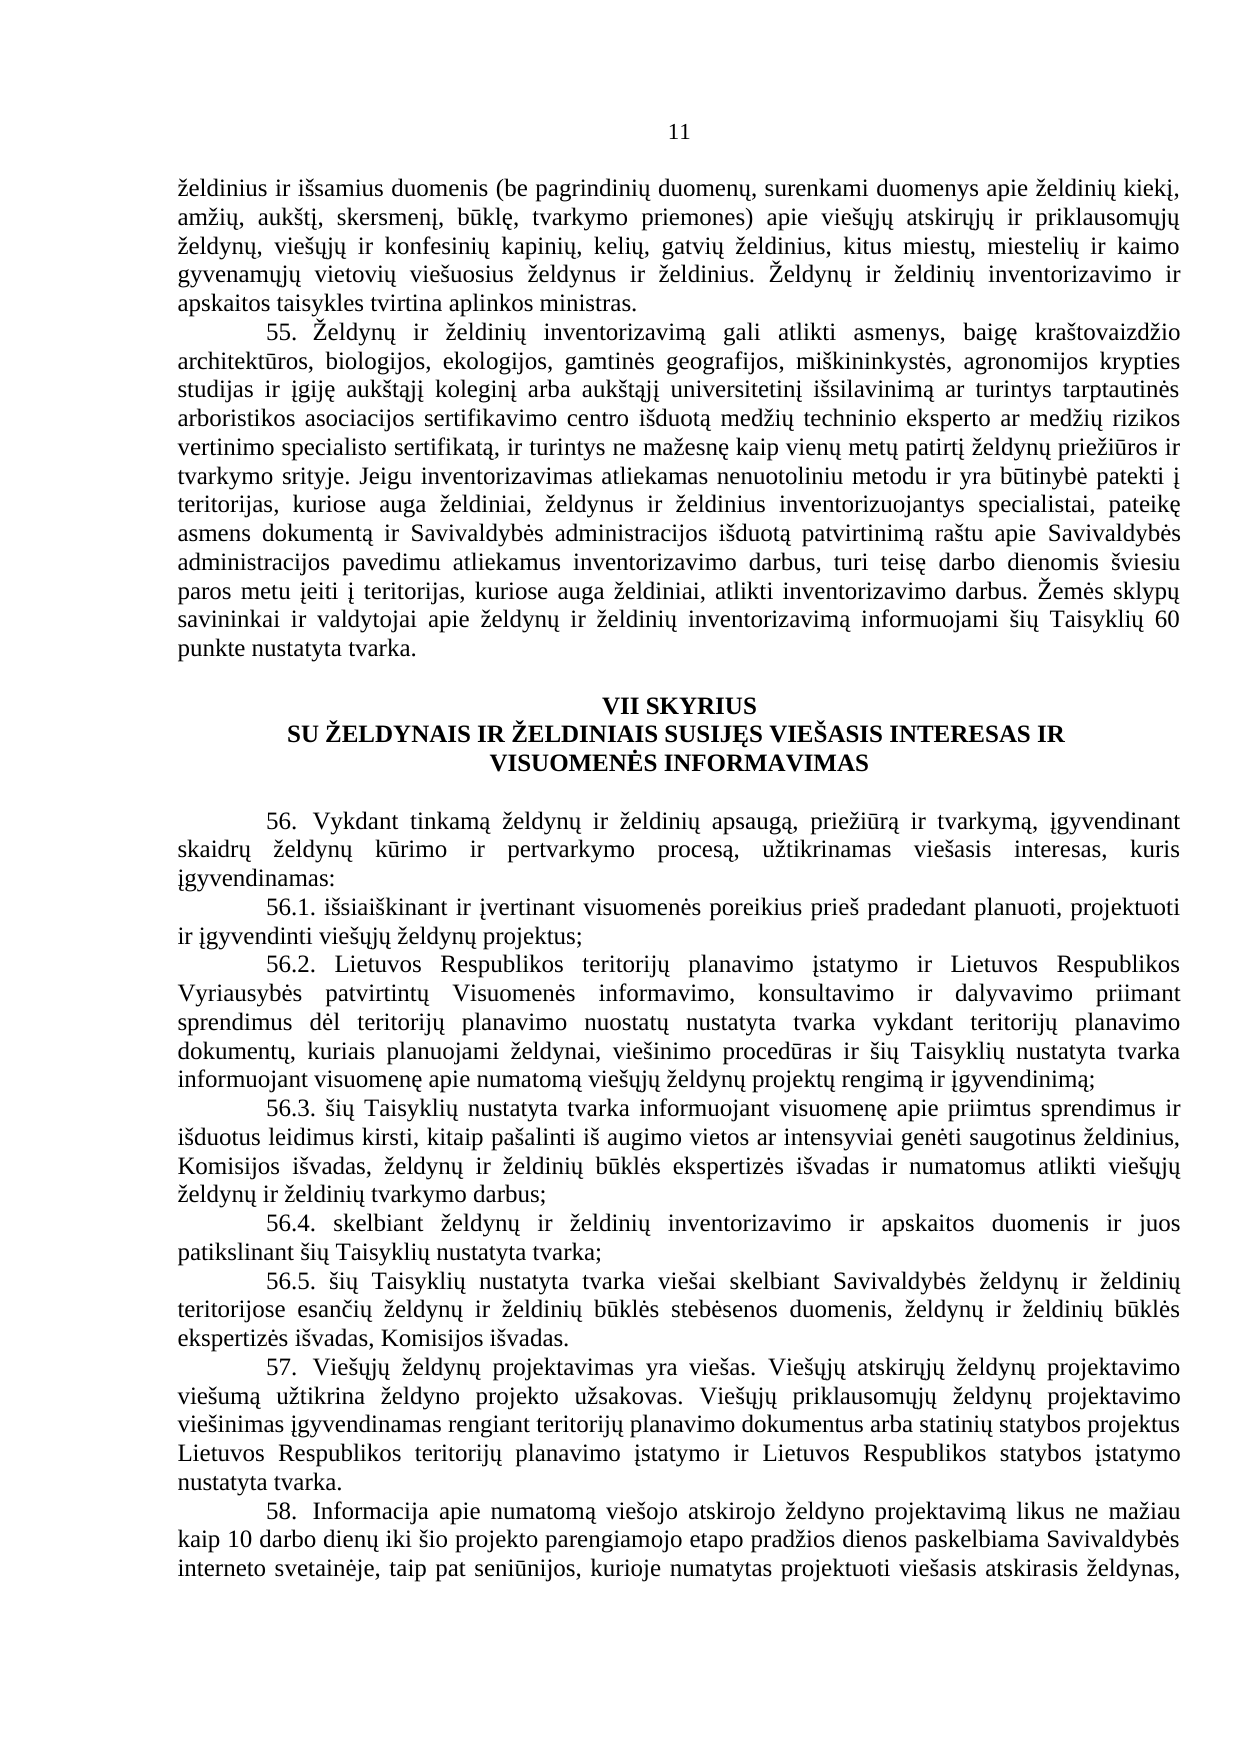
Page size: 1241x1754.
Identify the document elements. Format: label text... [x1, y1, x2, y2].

text 58. Informacija apie numatomą viešojo atskirojo želdyno projektavimą likus ne mažiau kaip 10 darbo dienų iki šio projekto parengiamojo etapo pradžios dienos paskelbiama Savivaldybės interneto svetainėje, taip pat seniūnijos, kurioje numatytas projektuoti viešasis atskirasis želdynas, [177, 1496, 1181, 1582]
text VII SKYRIUS [177, 691, 1181, 719]
text 57. Viešųjų želdynų projektavimas yra viešas. Viešųjų atskirųjų želdynų projektavimo viešumą užtikrina želdyno projekto užsakovas. Viešųjų priklausomųjų želdynų projektavimo viešinimas įgyvendinamas rengiant teritorijų planavimo dokumentus arba statinių statybos projektus Lietuvos Respublikos teritorijų planavimo įstatymo ir Lietuvos Respublikos statybos įstatymo nustatyta tvarka. [177, 1352, 1181, 1496]
text 56.4. skelbiant želdynų ir želdinių inventorizavimo ir apskaitos duomenis ir juos patikslinant šių Taisyklių nustatyta tvarka; [177, 1208, 1181, 1266]
text 56.1. išsiaiškinant ir įvertinant visuomenės poreikius prieš pradedant planuoti, projektuoti ir įgyvendinti viešųjų želdynų projektus; [177, 892, 1181, 949]
text 56. Vykdant tinkamą želdynų ir želdinių apsaugą, priežiūrą ir tvarkymą, įgyvendinant skaidrų želdynų kūrimo ir pertvarkymo procesą, užtikrinamas viešasis interesas, kuris įgyvendinamas: [177, 806, 1181, 892]
text želdinius ir išsamius duomenis (be pagrindinių duomenų, surenkami duomenys apie želdinių kiekį, amžių, aukštį, skersmenį, būklę, tvarkymo priemones) apie viešųjų atskirųjų ir priklausomųjų želdynų, viešųjų ir konfesinių kapinių, kelių, gatvių želdinius, kitus miestų, miestelių ir kaimo gyvenamųjų vietovių viešuosius želdynus ir želdinius. Želdynų ir želdinių inventorizavimo ir apskaitos taisykles tvirtina aplinkos ministras. [177, 173, 1181, 317]
text 56.5. šių Taisyklių nustatyta tvarka viešai skelbiant Savivaldybės želdynų ir želdinių teritorijose esančių želdynų ir želdinių būklės stebėsenos duomenis, želdynų ir želdinių būklės ekspertizės išvadas, Komisijos išvadas. [177, 1266, 1181, 1352]
text 55. Želdynų ir želdinių inventorizavimą gali atlikti asmenys, baigę kraštovaizdžio architektūros, biologijos, ekologijos, gamtinės geografijos, miškininkystės, agronomijos krypties studijas ir įgiję aukštąjį koleginį arba aukštąjį universitetinį išsilavinimą ar turintys tarptautinės arboristikos asociacijos sertifikavimo centro išduotą medžių techninio eksperto ar medžių rizikos vertinimo specialisto sertifikatą, ir turintys ne mažesnę kaip vienų metų patirtį želdynų priežiūros ir tvarkymo srityje. Jeigu inventorizavimas atliekamas nenuotoliniu metodu ir yra būtinybė patekti į teritorijas, kuriose auga želdiniai, želdynus ir želdinius inventorizuojantys specialistai, pateikę asmens dokumentą ir Savivaldybės administracijos išduotą patvirtinimą raštu apie Savivaldybės administracijos pavedimu atliekamus inventorizavimo darbus, turi teisę darbo dienomis šviesiu paros metu įeiti į teritorijas, kuriose auga želdiniai, atlikti inventorizavimo darbus. Žemės sklypų savininkai ir valdytojai apie želdynų ir želdinių inventorizavimą informuojami šių Taisyklių 60 punkte nustatyta tvarka. [177, 317, 1181, 662]
text SU ŽELDYNAIS IR ŽELDINIAIS SUSIJĘS VIEŠASIS INTERESAS IR [177, 719, 1181, 748]
text VISUOMENĖS INFORMAVIMAS [177, 748, 1181, 777]
text 56.2. Lietuvos Respublikos teritorijų planavimo įstatymo ir Lietuvos Respublikos Vyriausybės patvirtintų Visuomenės informavimo, konsultavimo ir dalyvavimo priimant sprendimus dėl teritorijų planavimo nuostatų nustatyta tvarka vykdant teritorijų planavimo dokumentų, kuriais planuojami želdynai, viešinimo procedūras ir šių Taisyklių nustatyta tvarka informuojant visuomenę apie numatomą viešųjų želdynų projektų rengimą ir įgyvendinimą; [177, 949, 1181, 1093]
text 56.3. šių Taisyklių nustatyta tvarka informuojant visuomenę apie priimtus sprendimus ir išduotus leidimus kirsti, kitaip pašalinti iš augimo vietos ar intensyviai genėti saugotinus želdinius, Komisijos išvadas, želdynų ir želdinių būklės ekspertizės išvadas ir numatomus atlikti viešųjų želdynų ir želdinių tvarkymo darbus; [177, 1093, 1181, 1208]
